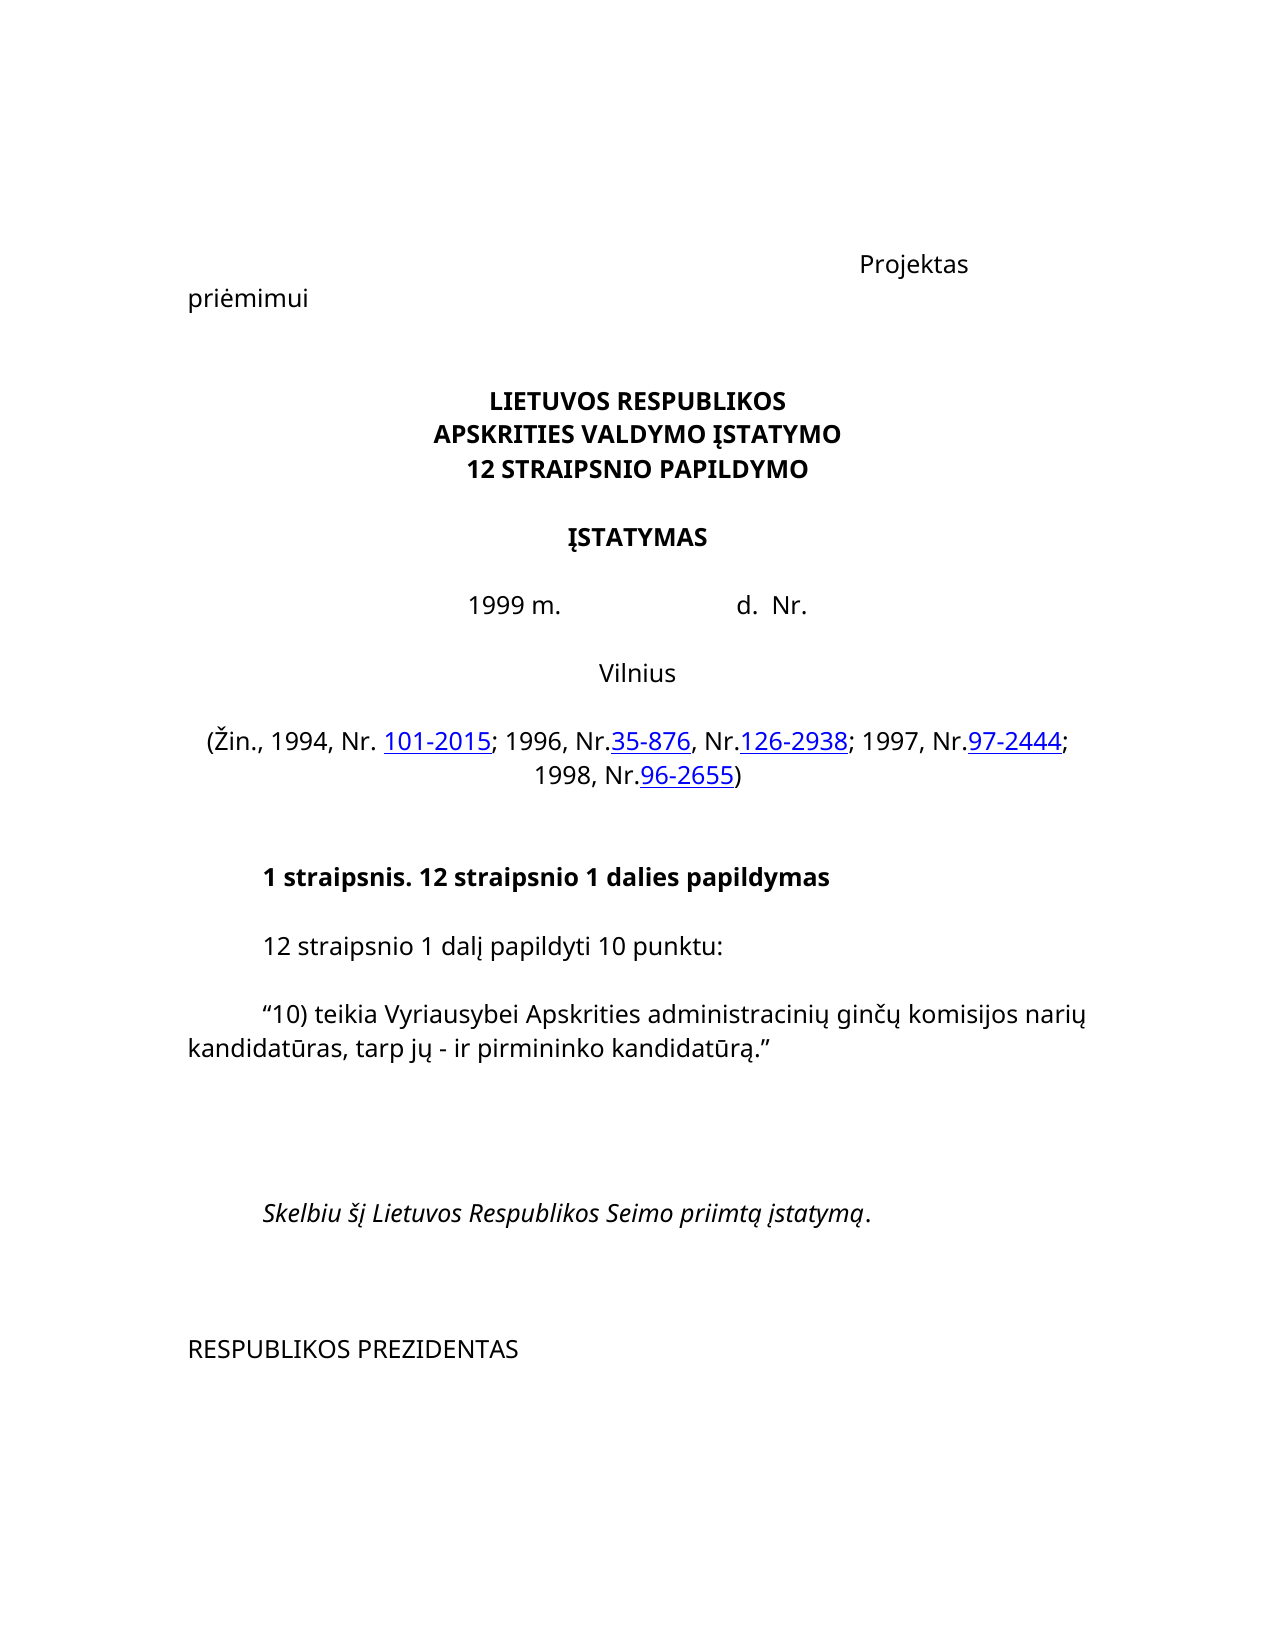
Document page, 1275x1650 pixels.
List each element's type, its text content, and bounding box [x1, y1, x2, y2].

text Projektas priėmimui [187, 247, 1087, 315]
text 12 STRAIPSNIO PAPILDYMO [187, 451, 1087, 485]
text 1999 m. d. Nr. [187, 587, 1087, 622]
text Vilnius [187, 656, 1087, 690]
text (Žin., 1994, Nr. 101-2015; 1996, Nr.35-876, Nr.126-2938; 1997, Nr.97-2444; 1998, Nr.96-2655) [187, 724, 1087, 792]
text 1 straipsnis. 12 straipsnio 1 dalies papildymas [187, 860, 1087, 894]
text Skelbiu šį Lietuvos Respublikos Seimo priimtą įstatymą. [187, 1195, 1087, 1229]
text RESPUBLIKOS PREZIDENTAS [187, 1332, 1087, 1366]
text 12 straipsnio 1 dalį papildyti 10 punktu: [187, 928, 1087, 962]
text APSKRITIES VALDYMO ĮSTATYMO [187, 417, 1087, 451]
text LIETUVOS RESPUBLIKOS [187, 383, 1087, 417]
text “10) teikia Vyriausybei Apskrities administracinių ginčų komisijos narių kandidatūras, tarp jų - ir pirmininko kandidatūrą.” [187, 996, 1087, 1064]
text ĮSTATYMAS [187, 519, 1087, 553]
